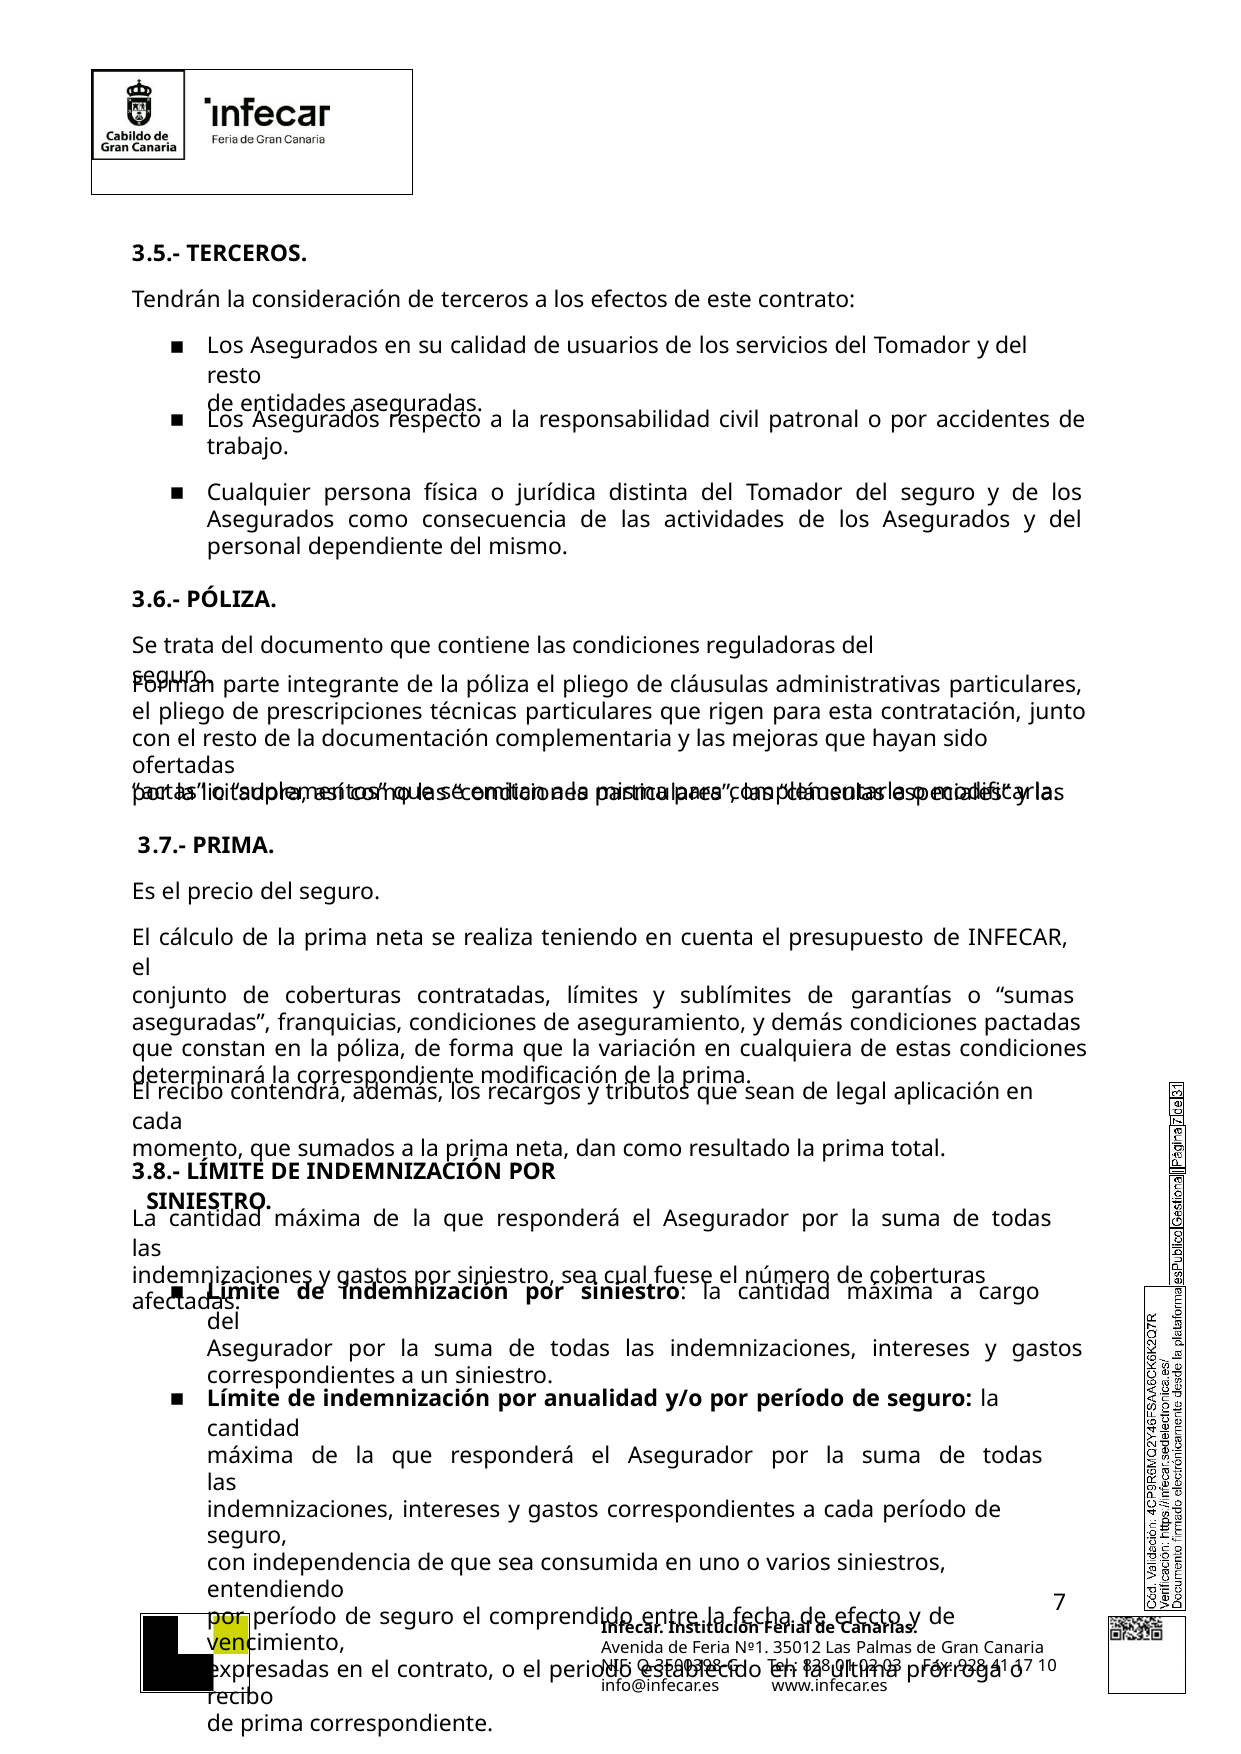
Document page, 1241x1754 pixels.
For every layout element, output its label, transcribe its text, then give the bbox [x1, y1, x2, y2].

text por período de seguro el comprendido entre la fecha de efecto y de vencimiento, [207, 1603, 1053, 1656]
picture [92, 70, 412, 194]
text .6.- PÓLIZA. [146, 583, 283, 613]
text info@infecar.es [601, 1676, 760, 1695]
text Límite de indemnización por anualidad y/o por período de seguro: la cantidad [207, 1382, 1089, 1442]
text Asegurador por la suma de todas las indemnizaciones, intereses y gastos [207, 1335, 1088, 1362]
text de prima correspondiente. [207, 1710, 1089, 1737]
text 7 [1053, 1586, 1089, 1616]
text personal dependiente del mismo. [207, 533, 1088, 559]
text Forman parte integrante de la póliza el pliego de cláusulas administrativas particulares, [132, 668, 1089, 698]
picture [1170, 1099, 1183, 1115]
text 3 [132, 247, 140, 258]
text Cualquier persona física o jurídica distinta del Tomador del seguro y de los [207, 476, 1088, 506]
text 3 [132, 1165, 140, 1176]
text Infecar. Institución Ferial de Canarias. [601, 1616, 1089, 1638]
picture [1171, 1116, 1183, 1125]
text www.infecar.es [771, 1676, 1059, 1695]
text indemnizaciones y gastos por siniestro, sea cual fuese el número de coberturas afectadas: [132, 1262, 1089, 1315]
text Avenida de Feria Nº1. 35012 Las Palmas de Gran Canaria [601, 1638, 1089, 1658]
text El cálculo de la prima neta se realiza teniendo en cuenta el presupuesto de INFECAR, el [132, 922, 1089, 982]
text Límite de indemnización por siniestro: la cantidad máxima a cargo del [207, 1275, 1088, 1335]
text .7.- PRIMA. [152, 829, 278, 859]
text Se trata del documento que contiene las condiciones reguladoras del seguro. [132, 629, 960, 668]
text 3 [132, 237, 146, 267]
text La cantidad máxima de la que responderá el Asegurador por la suma de todas las [132, 1202, 1089, 1262]
text “ [132, 776, 141, 806]
text .8.- LÍMITE DE INDEMNIZACIÓN POR SINIESTRO. [146, 1156, 675, 1202]
text ▪ [169, 1278, 204, 1304]
picture [1170, 1126, 1185, 1167]
text .5.- TERCEROS. [146, 237, 325, 267]
text ▪ [169, 1385, 204, 1411]
text aseguradas”, franquicias, condiciones de aseguramiento, y demás condiciones pactadas [132, 1009, 1089, 1036]
picture [1109, 1617, 1185, 1693]
text expresadas en el contrato, o el periodo establecido en la última prórroga o recibo [207, 1656, 1089, 1710]
text correspondientes a un siniestro. [207, 1362, 1088, 1382]
text actas” o “suplementos” que se emitan a la misma para complementarla o modificarla. [141, 776, 1068, 806]
text indemnizaciones, intereses y gastos correspondientes a cada período de seguro, [207, 1496, 1089, 1549]
picture [1145, 1287, 1185, 1610]
text con el resto de la documentación complementaria y las mejoras que hayan sido ofertadas [132, 725, 1089, 779]
text el pliego de prescripciones técnicas particulares que rigen para esta contratación, junto [132, 698, 1089, 725]
picture [141, 1614, 207, 1692]
text que constan en la póliza, de forma que la variación en cualquiera de estas condiciones [132, 1036, 1089, 1062]
picture [1170, 1083, 1183, 1097]
text momento, que sumados a la prima neta, dan como resultado la prima total. [132, 1135, 1087, 1162]
text Tel.: 828 01 02 03 Fax: 928 41 17 10 [767, 1654, 1059, 1676]
text 3 [132, 583, 146, 613]
text con independencia de que sea consumida en uno o varios siniestros, entendiendo [207, 1549, 1089, 1603]
text El recibo contendrá, además, los recargos y tributos que sean de legal aplicación en cada [132, 1075, 1087, 1135]
text Los Asegurados en su calidad de usuarios de los servicios del Tomador y del resto [207, 330, 1088, 390]
text Asegurados como consecuencia de las actividades de los Asegurados y del [207, 506, 1088, 533]
text 3 [137, 829, 152, 859]
picture [1170, 1176, 1183, 1227]
text determinará la correspondiente modificación de la prima. [132, 1062, 1089, 1089]
text Tendrán la consideración de terceros a los efectos de este contrato: [132, 283, 858, 313]
text NIF: Q-3500398-G [601, 1654, 760, 1676]
text Los Asegurados respecto a la responsabilidad civil patronal o por accidentes de [207, 403, 1088, 433]
text 3 [132, 1156, 146, 1186]
picture [1144, 1229, 1186, 1286]
text de entidades aseguradas. [207, 390, 1088, 403]
text ▪ [169, 333, 204, 358]
text 3 [132, 593, 140, 604]
text Es el precio del seguro. [132, 876, 393, 906]
text conjunto de coberturas contratadas, límites y sublímites de garantías o “sumas [132, 982, 1089, 1009]
text trabajo. [207, 433, 1088, 460]
text ▪ [169, 479, 204, 504]
text máxima de la que responderá el Asegurador por la suma de todas las [207, 1442, 1089, 1496]
text ▪ [169, 406, 204, 432]
picture [1170, 1169, 1185, 1173]
